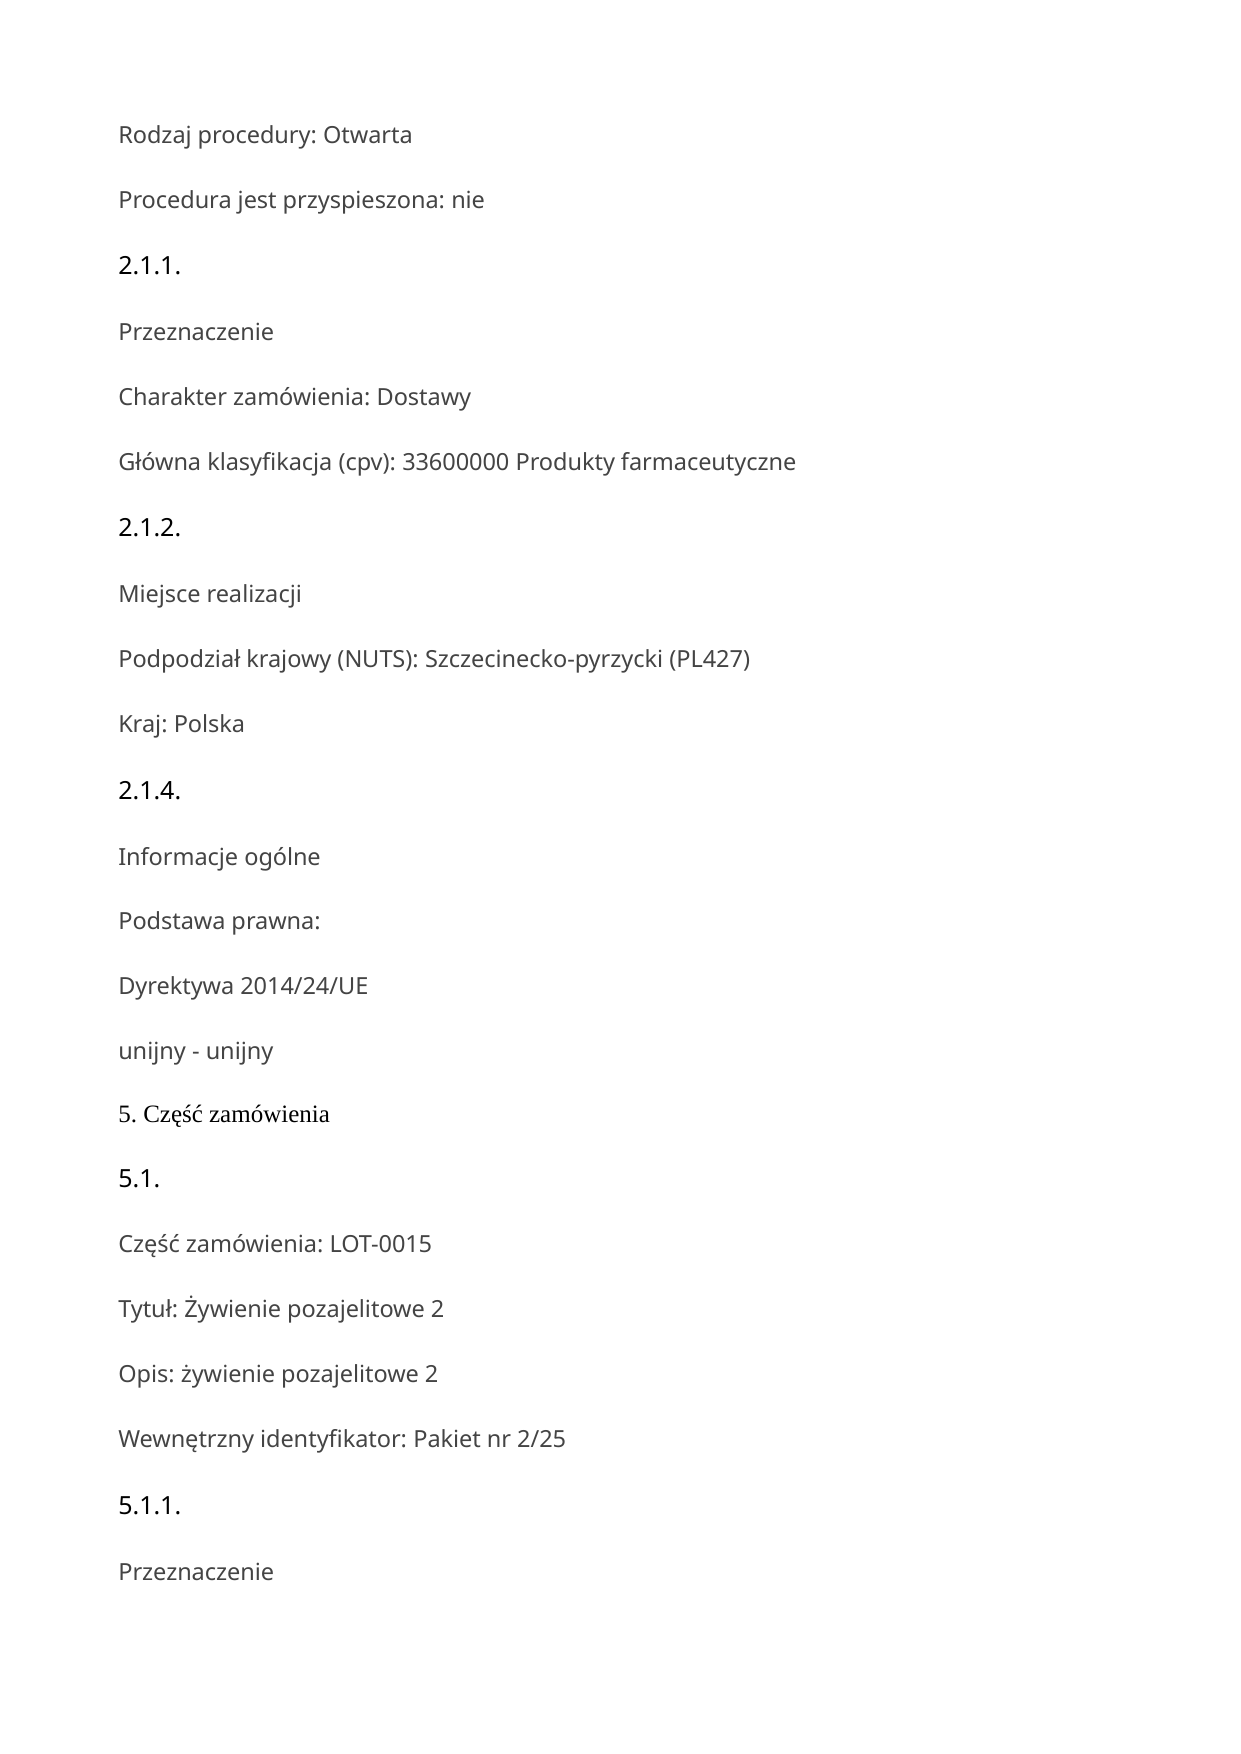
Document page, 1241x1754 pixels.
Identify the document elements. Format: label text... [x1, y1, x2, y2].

text Część zamówienia: LOT-0015 [118, 1228, 1122, 1260]
text 2.1.1. [118, 248, 1122, 282]
text Podpodział krajowy (NUTS): Szczecinecko-pyrzycki (PL427) [118, 642, 1122, 674]
text Opis: żywienie pozajelitowe 2 [118, 1358, 1122, 1389]
text Podstawa prawna: [118, 905, 1122, 937]
text 5.1. [118, 1160, 1122, 1194]
text 2.1.4. [118, 772, 1122, 806]
text Rodzaj procedury: Otwarta [118, 118, 1122, 150]
text 5. Część zamówienia [118, 1099, 1122, 1128]
text Miejsce realizacji [118, 578, 1122, 609]
text Procedura jest przyspieszona: nie [118, 183, 1122, 215]
text Dyrektywa 2014/24/UE [118, 969, 1122, 1002]
text Charakter zamówienia: Dostawy [118, 380, 1122, 412]
text Przeznaczenie [118, 1555, 1122, 1587]
text Wewnętrzny identyfikator: Pakiet nr 2/25 [118, 1422, 1122, 1454]
text Przeznaczenie [118, 315, 1122, 347]
text 5.1.1. [118, 1487, 1122, 1521]
text Tytuł: Żywienie pozajelitowe 2 [118, 1293, 1122, 1325]
text Główna klasyfikacja (cpv): 33600000 Produkty farmaceutyczne [118, 445, 1122, 477]
text Informacje ogólne [118, 840, 1122, 872]
text Kraj: Polska [118, 707, 1122, 739]
text 2.1.2. [118, 510, 1122, 544]
text unijny - unijny [118, 1034, 1122, 1066]
